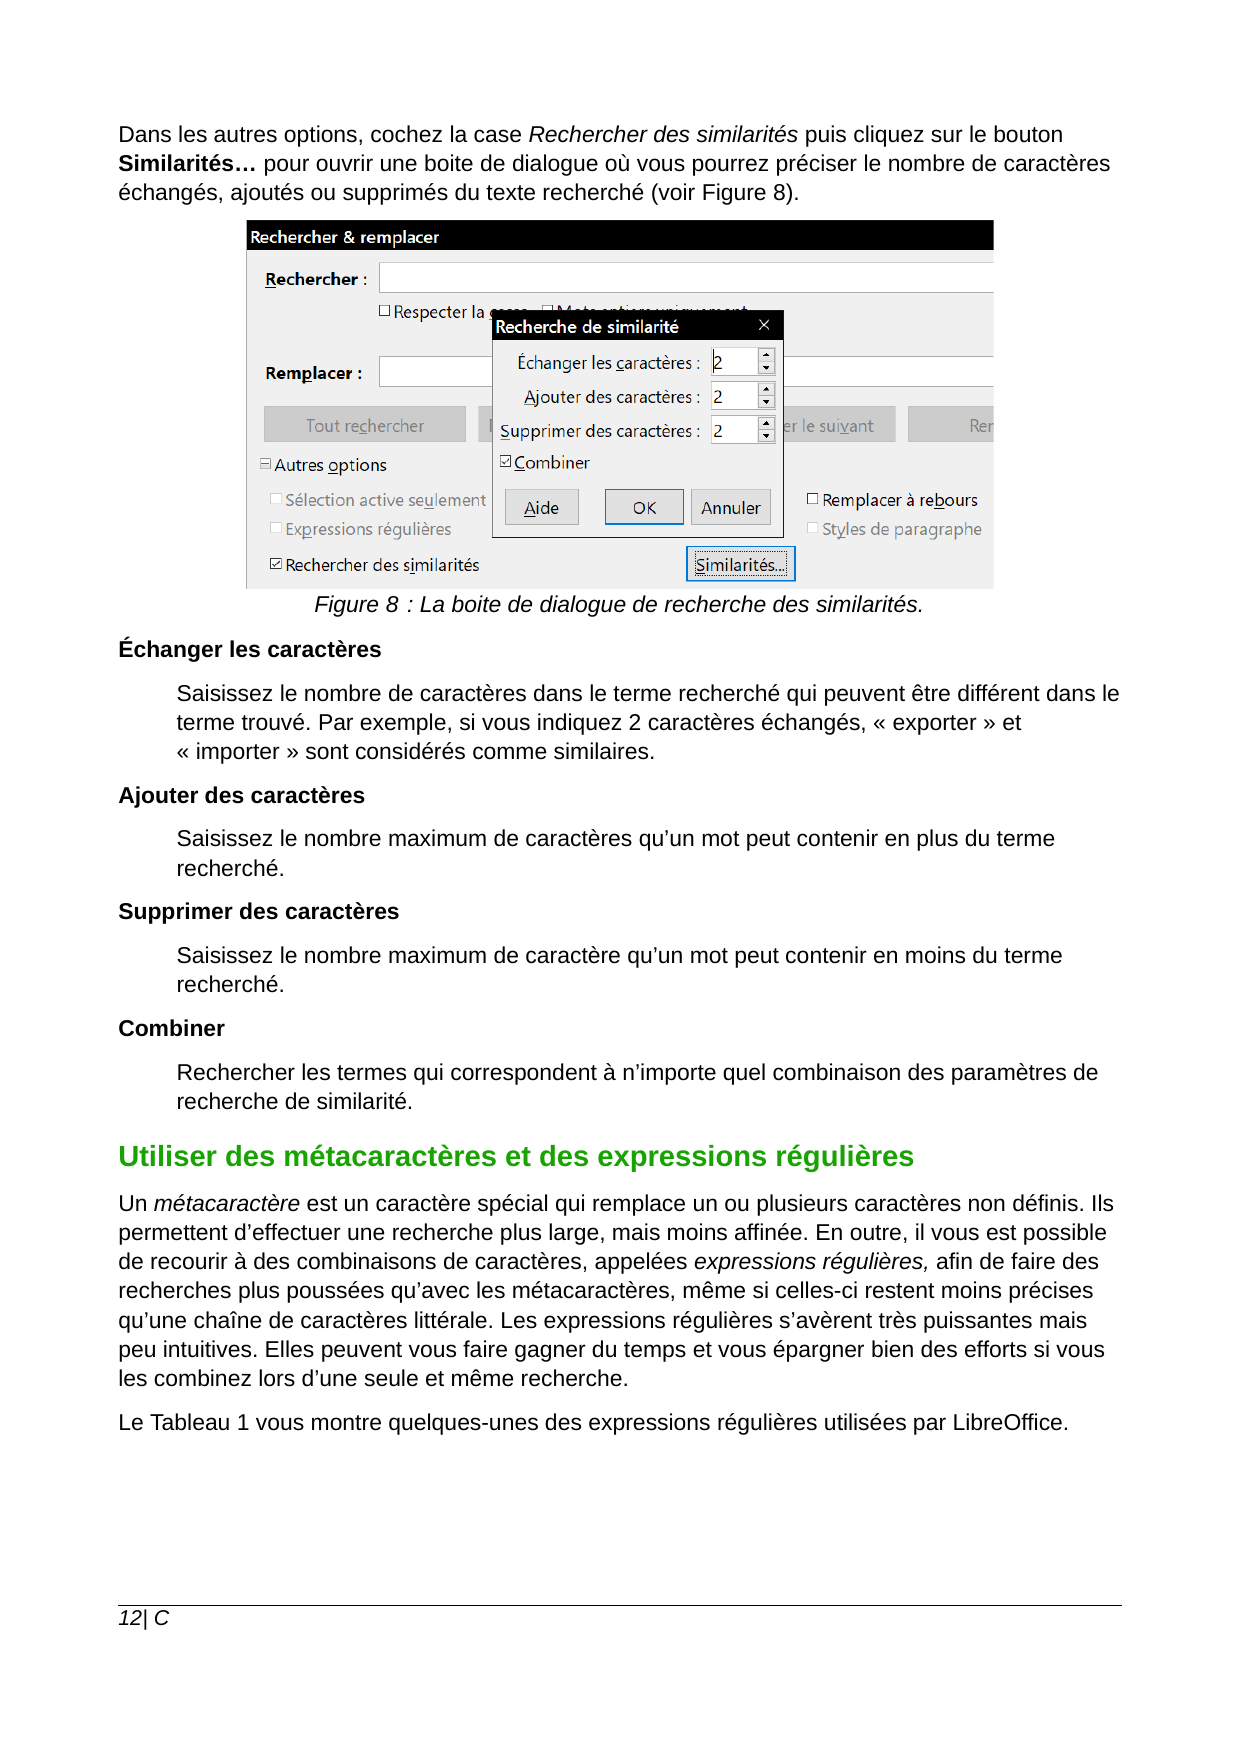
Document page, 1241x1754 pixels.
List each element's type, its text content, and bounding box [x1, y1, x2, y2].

text Rechercher les termes qui correspondent à n’importe quel combinaison des paramètres de recherche de similarité. [176, 1056, 1122, 1114]
picture [246, 220, 994, 589]
text Un métacaractère est un caractère spécial qui remplace un ou plusieurs caractères non définis. Ils permettent d’effectuer une recherche plus large, mais moins affinée. En outre, il vous est possible de recourir à des combinaisons de caractères, appelées expressions régulières, afin de faire des recherches plus poussées qu’avec les métacaractères, même si celles-ci restent moins précises qu’une chaîne de caractères littérale. Les expressions régulières s’avèrent très puissantes mais peu intuitives. Elles peuvent vous faire gagner du temps et vous épargner bien des efforts si vous les combinez lors d’une seule et même recherche. [118, 1187, 1122, 1391]
text Combiner [118, 1012, 1122, 1041]
text Saisissez le nombre maximum de caractère qu’un mot peut contenir en moins du terme recherché. [176, 939, 1122, 998]
text Le Tableau 1 vous montre quelques-unes des expressions régulières utilisées par LibreOffice. [118, 1406, 1122, 1435]
text Saisissez le nombre maximum de caractères qu’un mot peut contenir en plus du terme recherché. [176, 823, 1122, 881]
text Figure 8 : La boite de dialogue de recherche des similarités. [118, 589, 1122, 618]
text Ajouter des caractères [118, 779, 1122, 808]
subtitle Utiliser des métacaractères et des expressions régulières [118, 1143, 1122, 1173]
text Échanger les caractères [118, 633, 1122, 662]
text Saisissez le nombre de caractères dans le terme recherché qui peuvent être différent dans le terme trouvé. Par exemple, si vous indiquez 2 caractères échangés, « exporter » et « importer » sont considérés comme similaires. [176, 677, 1122, 764]
text Supprimer des caractères [118, 896, 1122, 925]
text Dans les autres options, cochez la case Rechercher des similarités puis cliquez sur le bouton Similarités… pour ouvrir une boite de dialogue où vous pourrez préciser le nombre de caractères échangés, ajoutés ou supprimés du texte recherché (voir Figure 8). [118, 118, 1122, 206]
